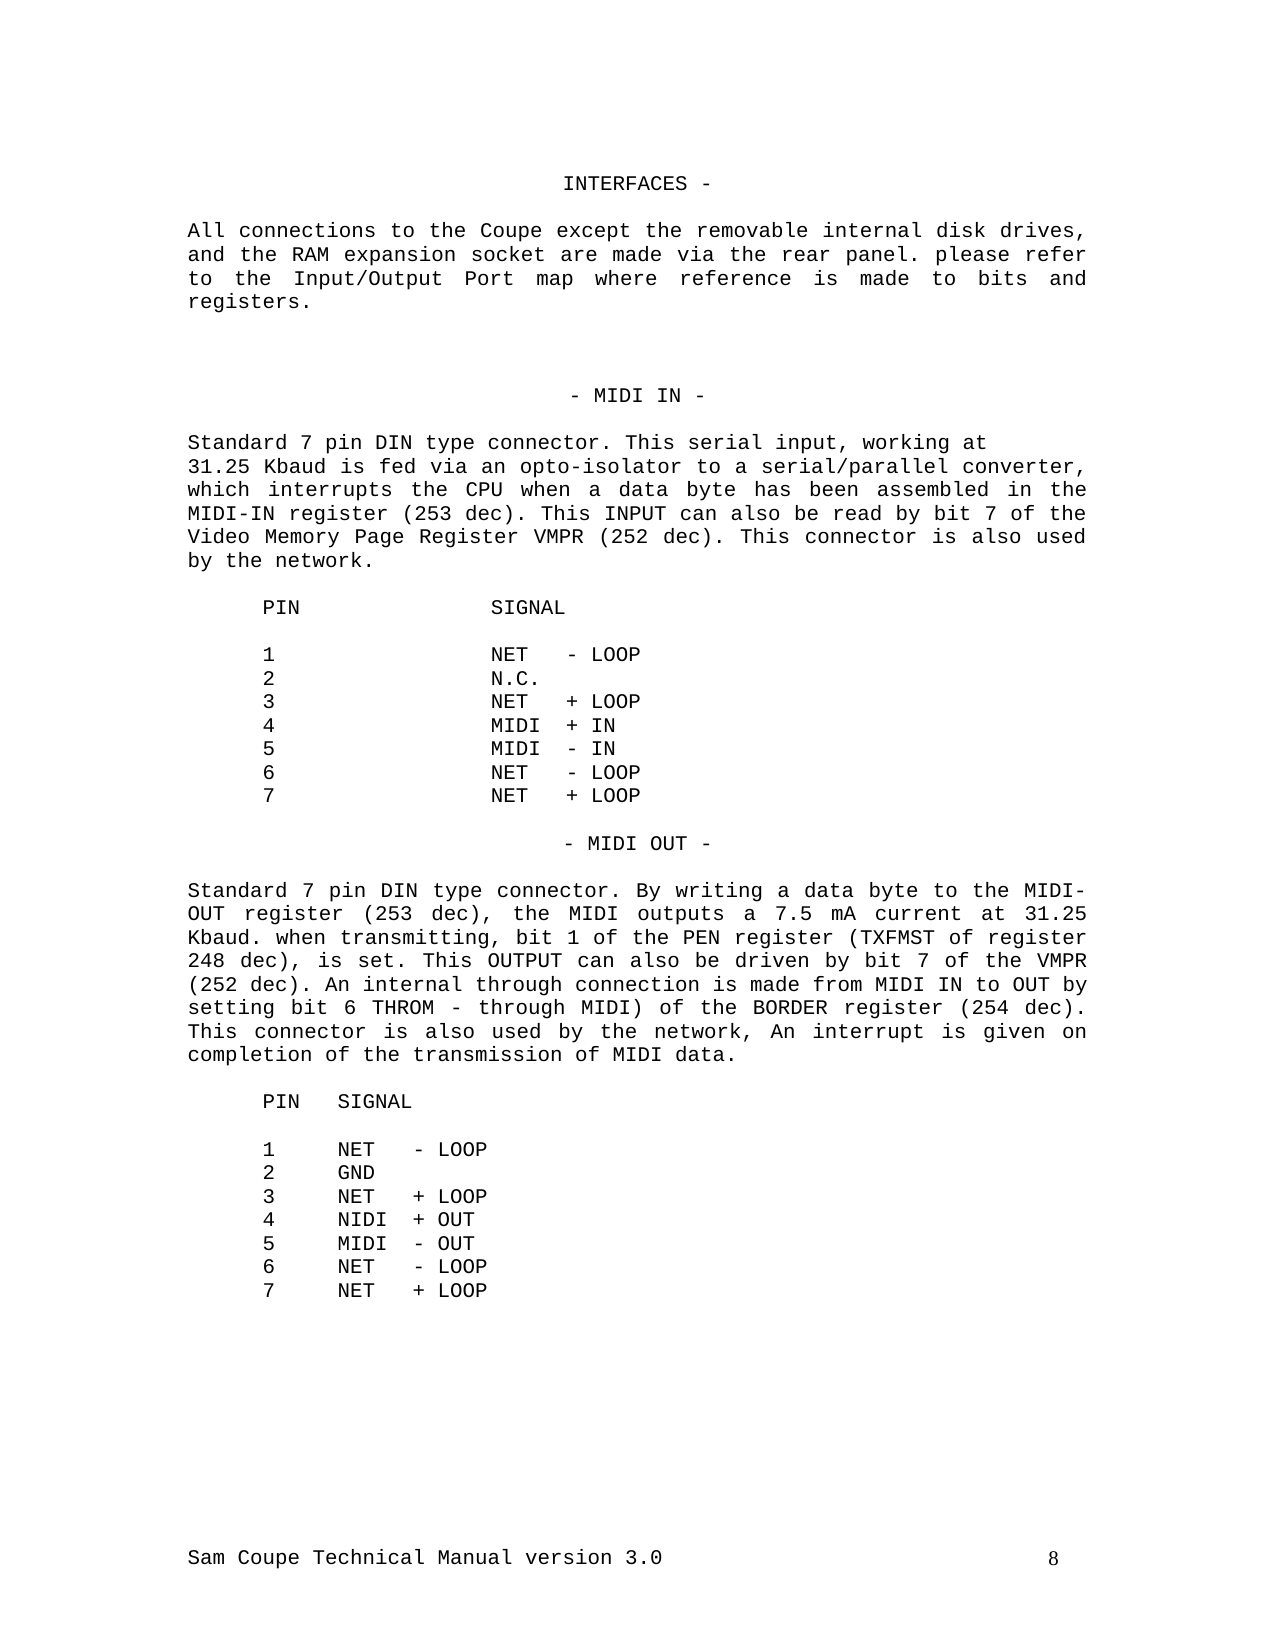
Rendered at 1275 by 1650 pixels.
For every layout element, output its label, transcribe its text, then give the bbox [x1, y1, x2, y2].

text 1 NET - LOOP [262, 1139, 1087, 1162]
text - MIDI OUT - [187, 833, 1087, 856]
text 31.25 Kbaud is fed via an opto-isolator to a serial/parallel converter, which interrupts the CPU when a data byte has been assembled in the MIDI-IN register (253 dec). This INPUT can also be read by bit 7 of the Video Memory Page Register VMPR (252 dec). This connector is also used by the network. [187, 456, 1087, 574]
text 4 MIDI + IN [187, 715, 1087, 738]
text 7 NET + LOOP [262, 1280, 1087, 1303]
text 2 GND [262, 1162, 1087, 1186]
text 5 MIDI - OUT [262, 1233, 1087, 1256]
text 2 N.C. [187, 668, 1087, 691]
text 6 NET - LOOP [262, 1256, 1087, 1280]
text 7 NET + LOOP [187, 786, 1087, 809]
text Standard 7 pin DIN type connector. This serial input, working at [187, 432, 1087, 456]
text 3 NET + LOOP [262, 1186, 1087, 1209]
text 1 NET - LOOP [187, 644, 1087, 668]
text - MIDI IN - [187, 385, 1087, 409]
text INTERFACES - [187, 173, 1087, 197]
text Standard 7 pin DIN type connector. By writing a data byte to the MIDI-OUT register (253 dec), the MIDI outputs a 7.5 mA current at 31.25 Kbaud. when transmitting, bit 1 of the PEN register (TXFMST of register 248 dec), is set. This OUTPUT can also be driven by bit 7 of the VMPR (252 dec). An internal through connection is made from MIDI IN to OUT by setting bit 6 THROM - through MIDI) of the BORDER register (254 dec). This connector is also used by the network, An interrupt is given on completion of the transmission of MIDI data. [187, 880, 1087, 1068]
text All connections to the Coupe except the removable internal disk drives, and the RAM expansion socket are made via the rear panel. please refer to the Input/Output Port map where reference is made to bits and registers. [187, 221, 1087, 315]
text 6 NET - LOOP [187, 762, 1087, 786]
text PIN SIGNAL [187, 597, 1087, 621]
text 3 NET + LOOP [187, 691, 1087, 715]
text PIN SIGNAL [262, 1092, 1087, 1115]
text 4 NIDI + OUT [262, 1209, 1087, 1233]
text 5 MIDI - IN [187, 738, 1087, 762]
